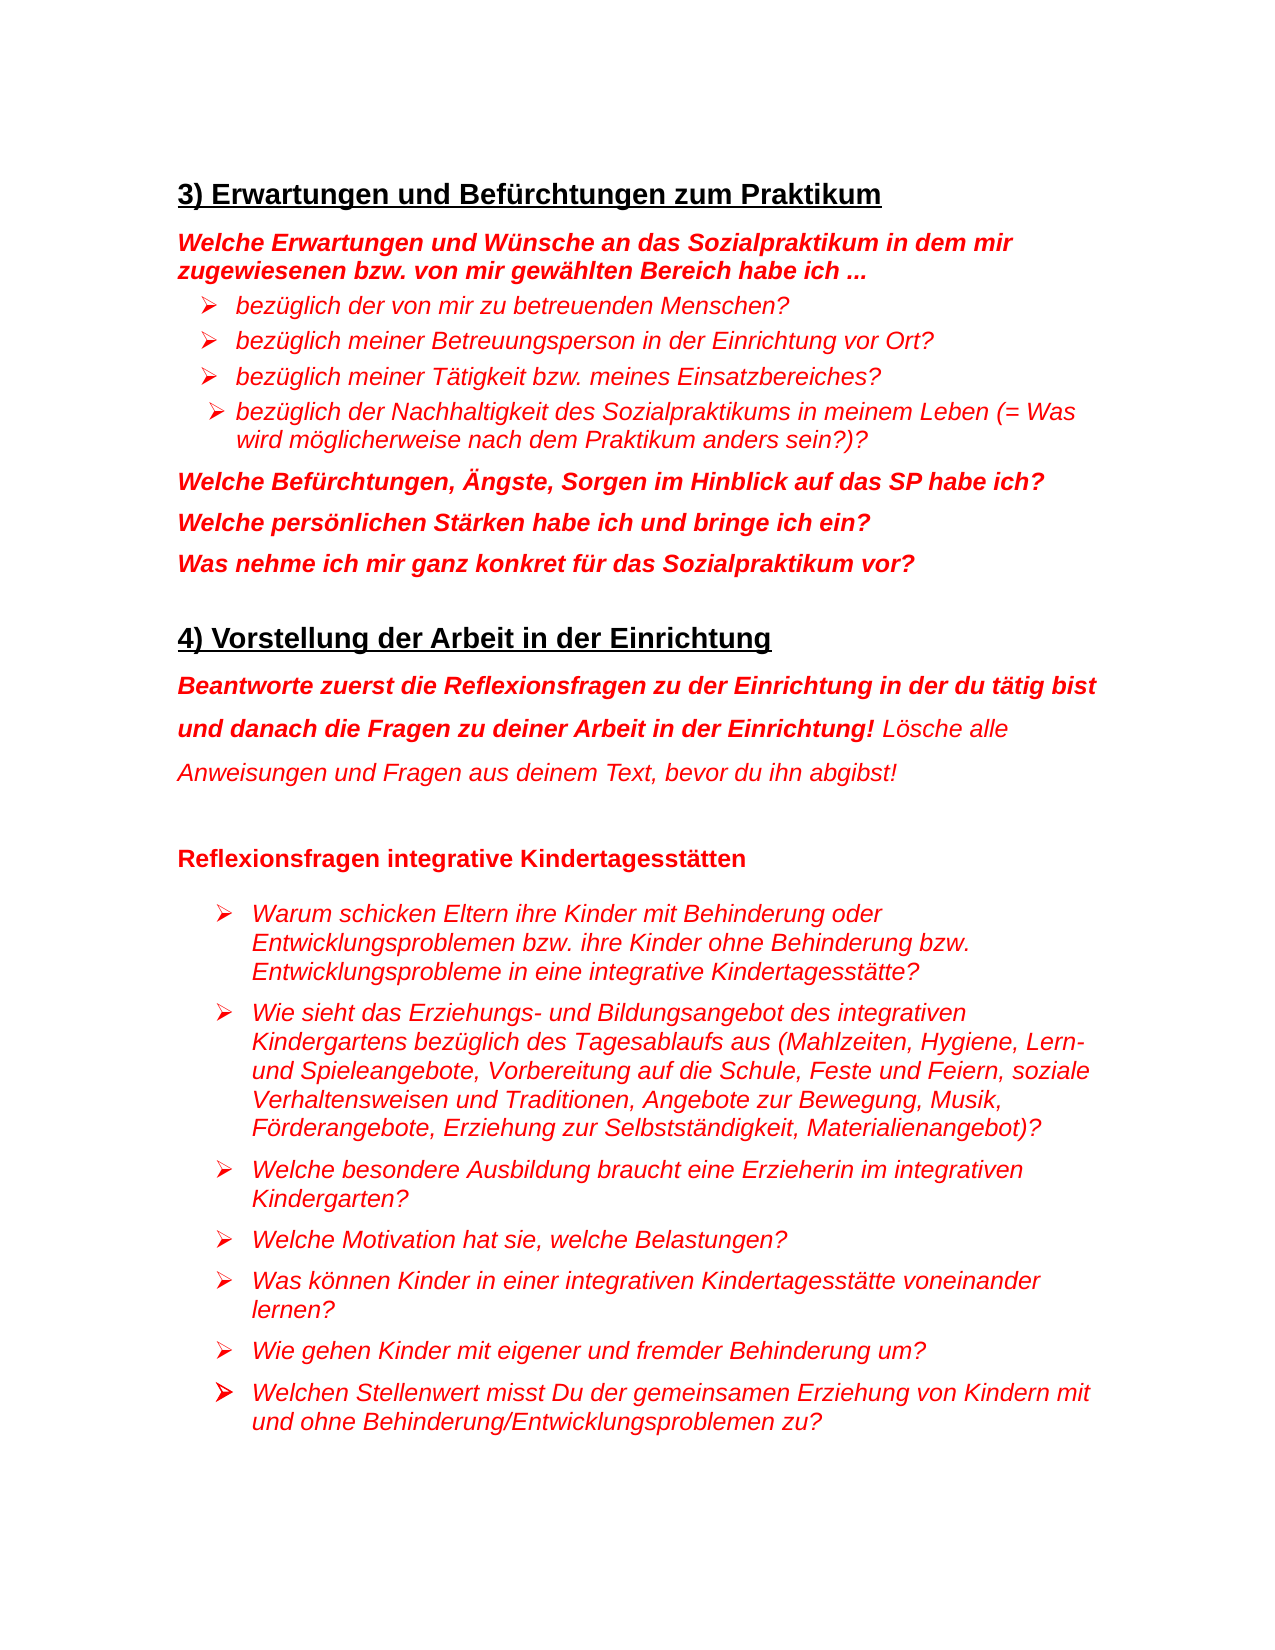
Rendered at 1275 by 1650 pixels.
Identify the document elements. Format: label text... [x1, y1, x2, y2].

text Welche Befürchtungen, Ängste, Sorgen im Hinblick auf das SP habe ich? [177, 467, 1098, 495]
list Welche besondere Ausbildung braucht eine Erzieherin im integrativen Kindergarten? [214, 1155, 1098, 1212]
text Reflexionsfragen integrative Kindertagesstätten [177, 844, 1098, 873]
text Was nehme ich mir ganz konkret für das Sozialpraktikum vor? [177, 549, 1098, 578]
list bezüglich der von mir zu betreuenden Menschen? [199, 291, 1098, 320]
list Warum schicken Eltern ihre Kinder mit Behinderung oder Entwicklungsproblemen bzw. ihre Kinder ohne Behinderung bzw. Entwicklungsprobleme in eine integrative Kindertagesstätte? [214, 899, 1098, 986]
list bezüglich meiner Betreuungsperson in der Einrichtung vor Ort? [199, 326, 1098, 355]
list Welche Motivation hat sie, welche Belastungen? [214, 1225, 1098, 1254]
list bezüglich meiner Tätigkeit bzw. meines Einsatzbereiches? [199, 361, 1098, 390]
list bezüglich der Nachhaltigkeit des Sozialpraktikums in meinem Leben (= Was wird möglicherweise nach dem Praktikum anders sein?)? [207, 397, 1098, 454]
text Welche Erwartungen und Wünsche an das Sozialpraktikum in dem mir zugewiesenen bzw. von mir gewählten Bereich habe ich ... [177, 227, 1098, 285]
text 3) Erwartungen und Befürchtungen zum Praktikum [177, 177, 1098, 211]
text 4) Vorstellung der Arbeit in der Einrichtung [177, 621, 1098, 654]
list Was können Kinder in einer integrativen Kindertagesstätte voneinander lernen? [214, 1266, 1098, 1324]
text Beantworte zuerst die Reflexionsfragen zu der Einrichtung in der du tätig bist und danach die Fragen zu deiner Arbeit in der Einrichtung! Lösche alle Anweisungen und Fragen aus deinem Text, bevor du ihn abgibst! [177, 671, 1098, 786]
list Wie gehen Kinder mit eigener und fremder Behinderung um? [214, 1336, 1098, 1365]
text Welche persönlichen Stärken habe ich und bringe ich ein? [177, 508, 1098, 537]
list Wie sieht das Erziehungs- und Bildungsangebot des integrativen Kindergartens bezüglich des Tagesablaufs aus (Mahlzeiten, Hygiene, Lern- und Spieleangebote, Vorbereitung auf die Schule, Feste und Feiern, soziale Verhaltensweisen und Traditionen, Angebote zur Bewegung, Musik, Förderangebote, Erziehung zur Selbstständigkeit, Materialienangebot)? [214, 998, 1098, 1142]
list Welchen Stellenwert misst Du der gemeinsamen Erziehung von Kindern mit und ohne Behinderung/Entwicklungsproblemen zu? [214, 1378, 1098, 1435]
